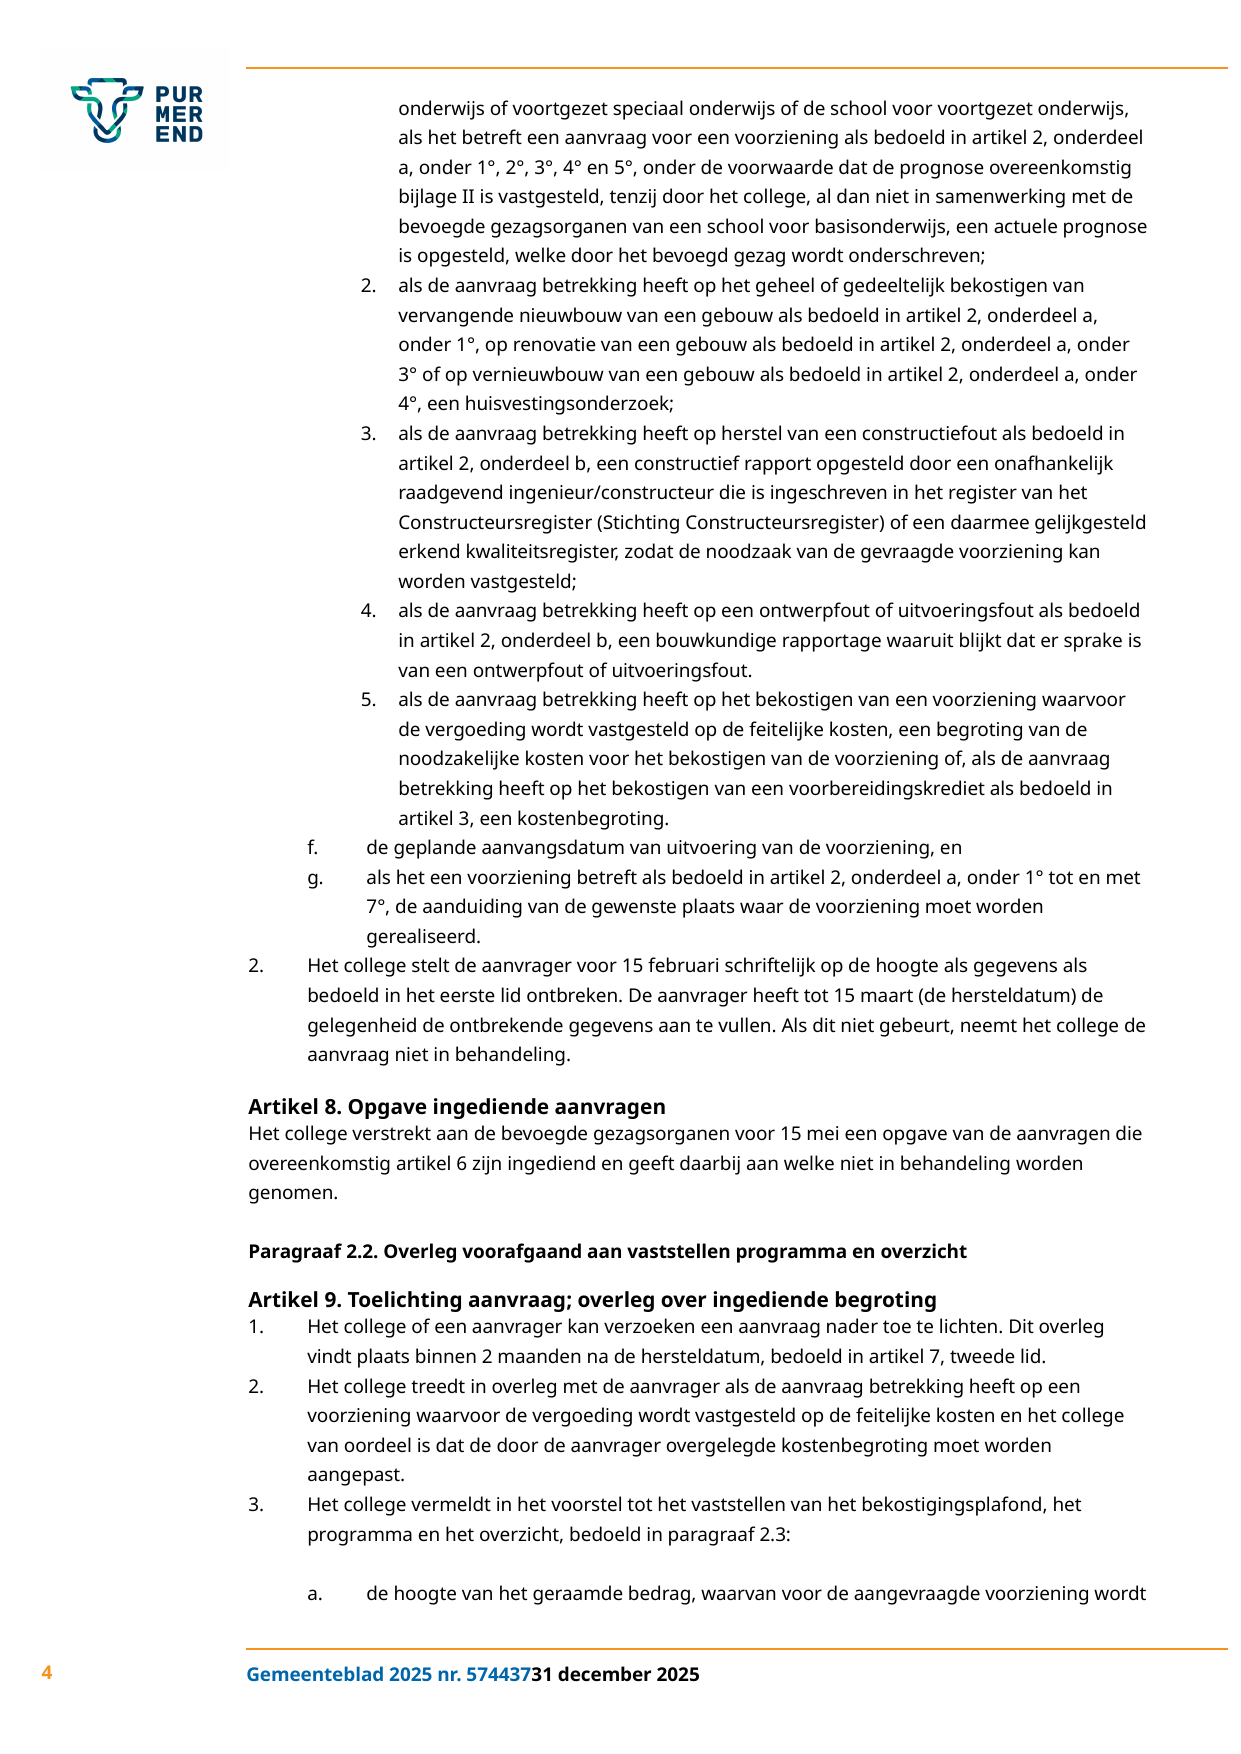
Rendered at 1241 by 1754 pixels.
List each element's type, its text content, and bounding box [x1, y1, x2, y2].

list als de aanvraag betrekking heeft op herstel van een constructiefout als bedoeld in artikel 2, onderdeel b, een constructief rapport opgesteld door een onafhankelijk raadgevend ingenieur/constructeur die is ingeschreven in het register van het Constructeursregister (Stichting Constructeursregister) of een daarmee gelijkgesteld erkend kwaliteitsregister, zodat de noodzaak van de gevraagde voorziening kan worden vastgesteld; [361, 420, 1152, 594]
text Paragraaf 2.2. Overleg voorafgaand aan vaststellen programma en overzicht [248, 1239, 1152, 1264]
list Het college of een aanvrager kan verzoeken een aanvraag nader toe te lichten. Dit overleg vindt plaats binnen 2 maanden na de hersteldatum, bedoeld in artikel 7, tweede lid. [248, 1314, 1152, 1369]
text Artikel 8. Opgave ingediende aanvragen [248, 1092, 1152, 1120]
list de hoogte van het geraamde bedrag, waarvan voor de aangevraagde voorziening wordt [307, 1580, 1152, 1606]
text Artikel 9. Toelichting aanvraag; overleg over ingediende begroting [248, 1285, 1152, 1314]
list als de aanvraag betrekking heeft op het bekostigen van een voorziening waarvoor de vergoeding wordt vastgesteld op de feitelijke kosten, een begroting van de noodzakelijke kosten voor het bekostigen van de voorziening of, als de aanvraag betrekking heeft op het bekostigen van een voorbereidingskrediet als bedoeld in artikel 3, een kostenbegroting. [361, 686, 1152, 831]
list als de aanvraag betrekking heeft op een ontwerpfout of uitvoeringsfout als bedoeld in artikel 2, onderdeel b, een bouwkundige rapportage waaruit blijkt dat er sprake is van een ontwerpfout of uitvoeringsfout. [361, 598, 1152, 683]
list Het college treedt in overleg met de aanvrager als de aanvraag betrekking heeft op een voorziening waarvoor de vergoeding wordt vastgesteld op de feitelijke kosten en het college van oordeel is dat de door de aanvrager overgelegde kostenbegroting moet worden aangepast. [248, 1373, 1152, 1487]
list als de aanvraag betrekking heeft op het geheel of gedeeltelijk bekostigen van vervangende nieuwbouw van een gebouw als bedoeld in artikel 2, onderdeel a, onder 1°, op renovatie van een gebouw als bedoeld in artikel 2, onderdeel a, onder 3° of op vernieuwbouw van een gebouw als bedoeld in artikel 2, onderdeel a, onder 4°, een huisvestingsonderzoek; [361, 272, 1152, 416]
list Het college vermeldt in het voorstel tot het vaststellen van het bekostigingsplafond, het programma en het overzicht, bedoeld in paragraaf 2.3: [248, 1491, 1152, 1546]
list de geplande aanvangsdatum van uitvoering van de voorziening, en [307, 834, 1152, 860]
list Het college stelt de aanvrager voor 15 februari schriftelijk op de hoogte als gegevens als bedoeld in het eerste lid ontbreken. De aanvrager heeft tot 15 maart (de hersteldatum) de gelegenheid de ontbrekende gegevens aan te vullen. Als dit niet gebeurt, neemt het college de aanvraag niet in behandeling. [248, 953, 1152, 1067]
list onderwijs of voortgezet speciaal onderwijs of de school voor voortgezet onderwijs, als het betreft een aanvraag voor een voorziening als bedoeld in artikel 2, onderdeel a, onder 1°, 2°, 3°, 4° en 5°, onder de voorwaarde dat de prognose overeenkomstig bijlage II is vastgesteld, tenzij door het college, al dan niet in samenwerking met de bevoegde gezagsorganen van een school voor basisonderwijs, een actuele prognose is opgesteld, welke door het bevoegd gezag wordt onderschreven; [361, 95, 1152, 268]
list als het een voorziening betreft als bedoeld in artikel 2, onderdeel a, onder 1° tot en met 7°, de aanduiding van de gewenste plaats waar de voorziening moet worden gerealiseerd. [307, 864, 1152, 949]
picture [41, 47, 231, 172]
text Het college verstrekt aan de bevoegde gezagsorganen voor 15 mei een opgave van de aanvragen die overeenkomstig artikel 6 zijn ingediend en geeft daarbij aan welke niet in behandeling worden genomen. [248, 1120, 1152, 1205]
